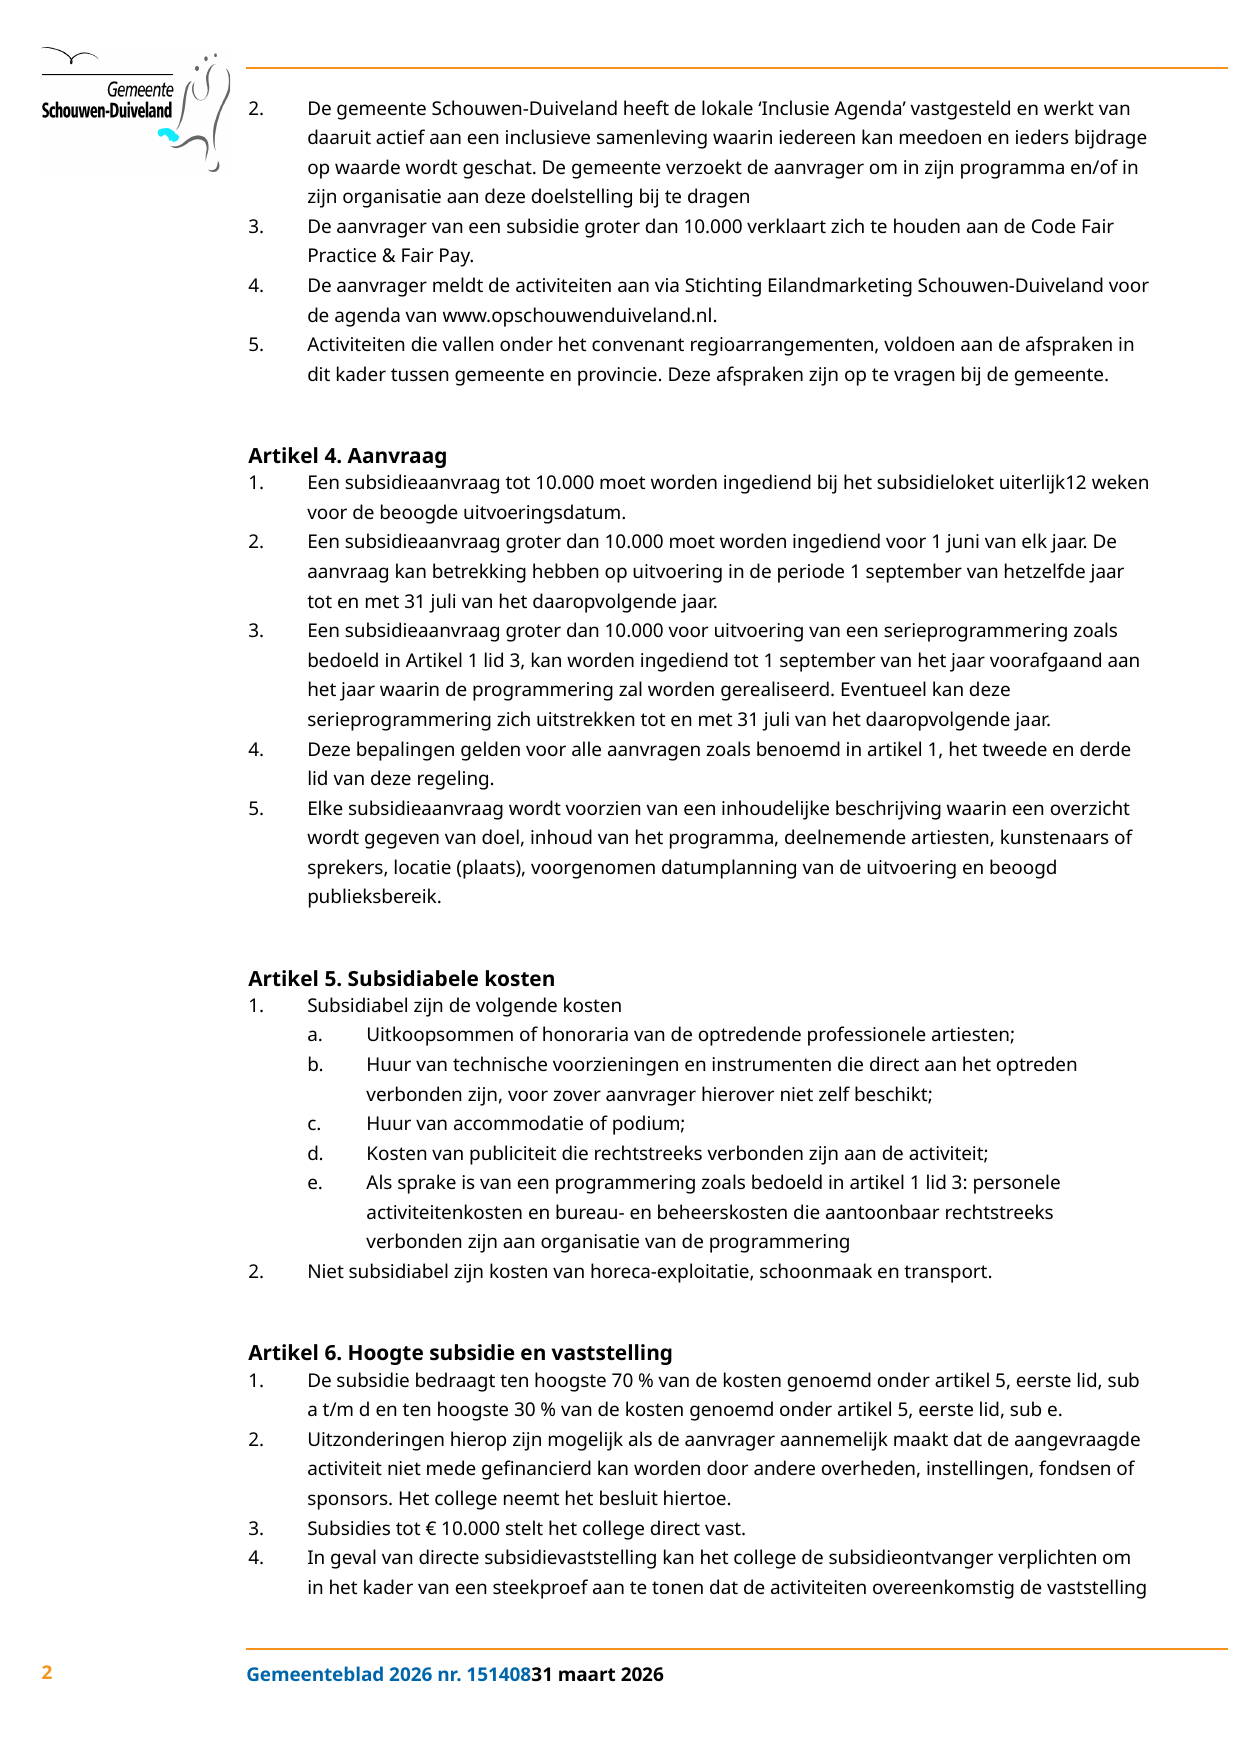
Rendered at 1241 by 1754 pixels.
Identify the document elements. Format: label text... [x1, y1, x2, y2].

list Een subsidieaanvraag groter dan 10.000 moet worden ingediend voor 1 juni van elk jaar. De aanvraag kan betrekking hebben op uitvoering in de periode 1 september van hetzelfde jaar tot en met 31 juli van het daaropvolgende jaar. [248, 529, 1152, 613]
text Artikel 6. Hoogte subsidie en vaststelling [248, 1338, 1152, 1367]
list Huur van accommodatie of podium; [307, 1110, 1152, 1136]
text Artikel 5. Subsidiabele kosten [248, 964, 1152, 992]
list Een subsidieaanvraag groter dan 10.000 voor uitvoering van een serieprogrammering zoals bedoeld in Artikel 1 lid 3, kan worden ingediend tot 1 september van het jaar voorafgaand aan het jaar waarin de programmering zal worden gerealiseerd. Eventueel kan deze serieprogrammering zich uitstrekken tot en met 31 juli van het daaropvolgende jaar. [248, 617, 1152, 732]
list Uitzonderingen hierop zijn mogelijk als de aanvrager aannemelijk maakt dat de aangevraagde activiteit niet mede gefinancierd kan worden door andere overheden, instellingen, fondsen of sponsors. Het college neemt het besluit hiertoe. [248, 1426, 1152, 1511]
list Uitkoopsommen of honoraria van de optredende professionele artiesten; [307, 1022, 1152, 1047]
list Subsidies tot € 10.000 stelt het college direct vast. [248, 1515, 1152, 1540]
picture [41, 47, 231, 172]
list Deze bepalingen gelden voor alle aanvragen zoals benoemd in artikel 1, het tweede en derde lid van deze regeling. [248, 736, 1152, 791]
list Een subsidieaanvraag tot 10.000 moet worden ingediend bij het subsidieloket uiterlijk12 weken voor de beoogde uitvoeringsdatum. [248, 469, 1152, 525]
list Subsidiabel zijn de volgende kosten [248, 992, 1152, 1018]
list Niet subsidiabel zijn kosten van horeca-exploitatie, schoonmaak en transport. [248, 1258, 1152, 1284]
list De aanvrager van een subsidie groter dan 10.000 verklaart zich te houden aan de Code Fair Practice & Fair Pay. [248, 213, 1152, 268]
list De gemeente Schouwen-Duiveland heeft de lokale ‘Inclusie Agenda’ vastgesteld en werkt van daaruit actief aan een inclusieve samenleving waarin iedereen kan meedoen en ieders bijdrage op waarde wordt geschat. De gemeente verzoekt de aanvrager om in zijn programma en/of in zijn organisatie aan deze doelstelling bij te dragen [248, 95, 1152, 209]
list Huur van technische voorzieningen en instrumenten die direct aan het optreden verbonden zijn, voor zover aanvrager hierover niet zelf beschikt; [307, 1051, 1152, 1107]
list De aanvrager meldt de activiteiten aan via Stichting Eilandmarketing Schouwen-Duiveland voor de agenda van www.opschouwenduiveland.nl. [248, 272, 1152, 328]
list Kosten van publiciteit die rechtstreeks verbonden zijn aan de activiteit; [307, 1140, 1152, 1166]
list Als sprake is van een programmering zoals bedoeld in artikel 1 lid 3: personele activiteitenkosten en bureau- en beheerskosten die aantoonbaar rechtstreeks verbonden zijn aan organisatie van de programmering [307, 1169, 1152, 1254]
list In geval van directe subsidievaststelling kan het college de subsidieontvanger verplichten om in het kader van een steekproef aan te tonen dat de activiteiten overeenkomstig de vaststelling [248, 1544, 1152, 1599]
text Artikel 4. Aanvraag [248, 441, 1152, 469]
list Elke subsidieaanvraag wordt voorzien van een inhoudelijke beschrijving waarin een overzicht wordt gegeven van doel, inhoud van het programma, deelnemende artiesten, kunstenaars of sprekers, locatie (plaats), voorgenomen datumplanning van de uitvoering en beoogd publieksbereik. [248, 795, 1152, 909]
list Activiteiten die vallen onder het convenant regioarrangementen, voldoen aan de afspraken in dit kader tussen gemeente en provincie. Deze afspraken zijn op te vragen bij de gemeente. [248, 331, 1152, 387]
list De subsidie bedraagt ten hoogste 70 % van de kosten genoemd onder artikel 5, eerste lid, sub a t/m d en ten hoogste 30 % van de kosten genoemd onder artikel 5, eerste lid, sub e. [248, 1367, 1152, 1422]
